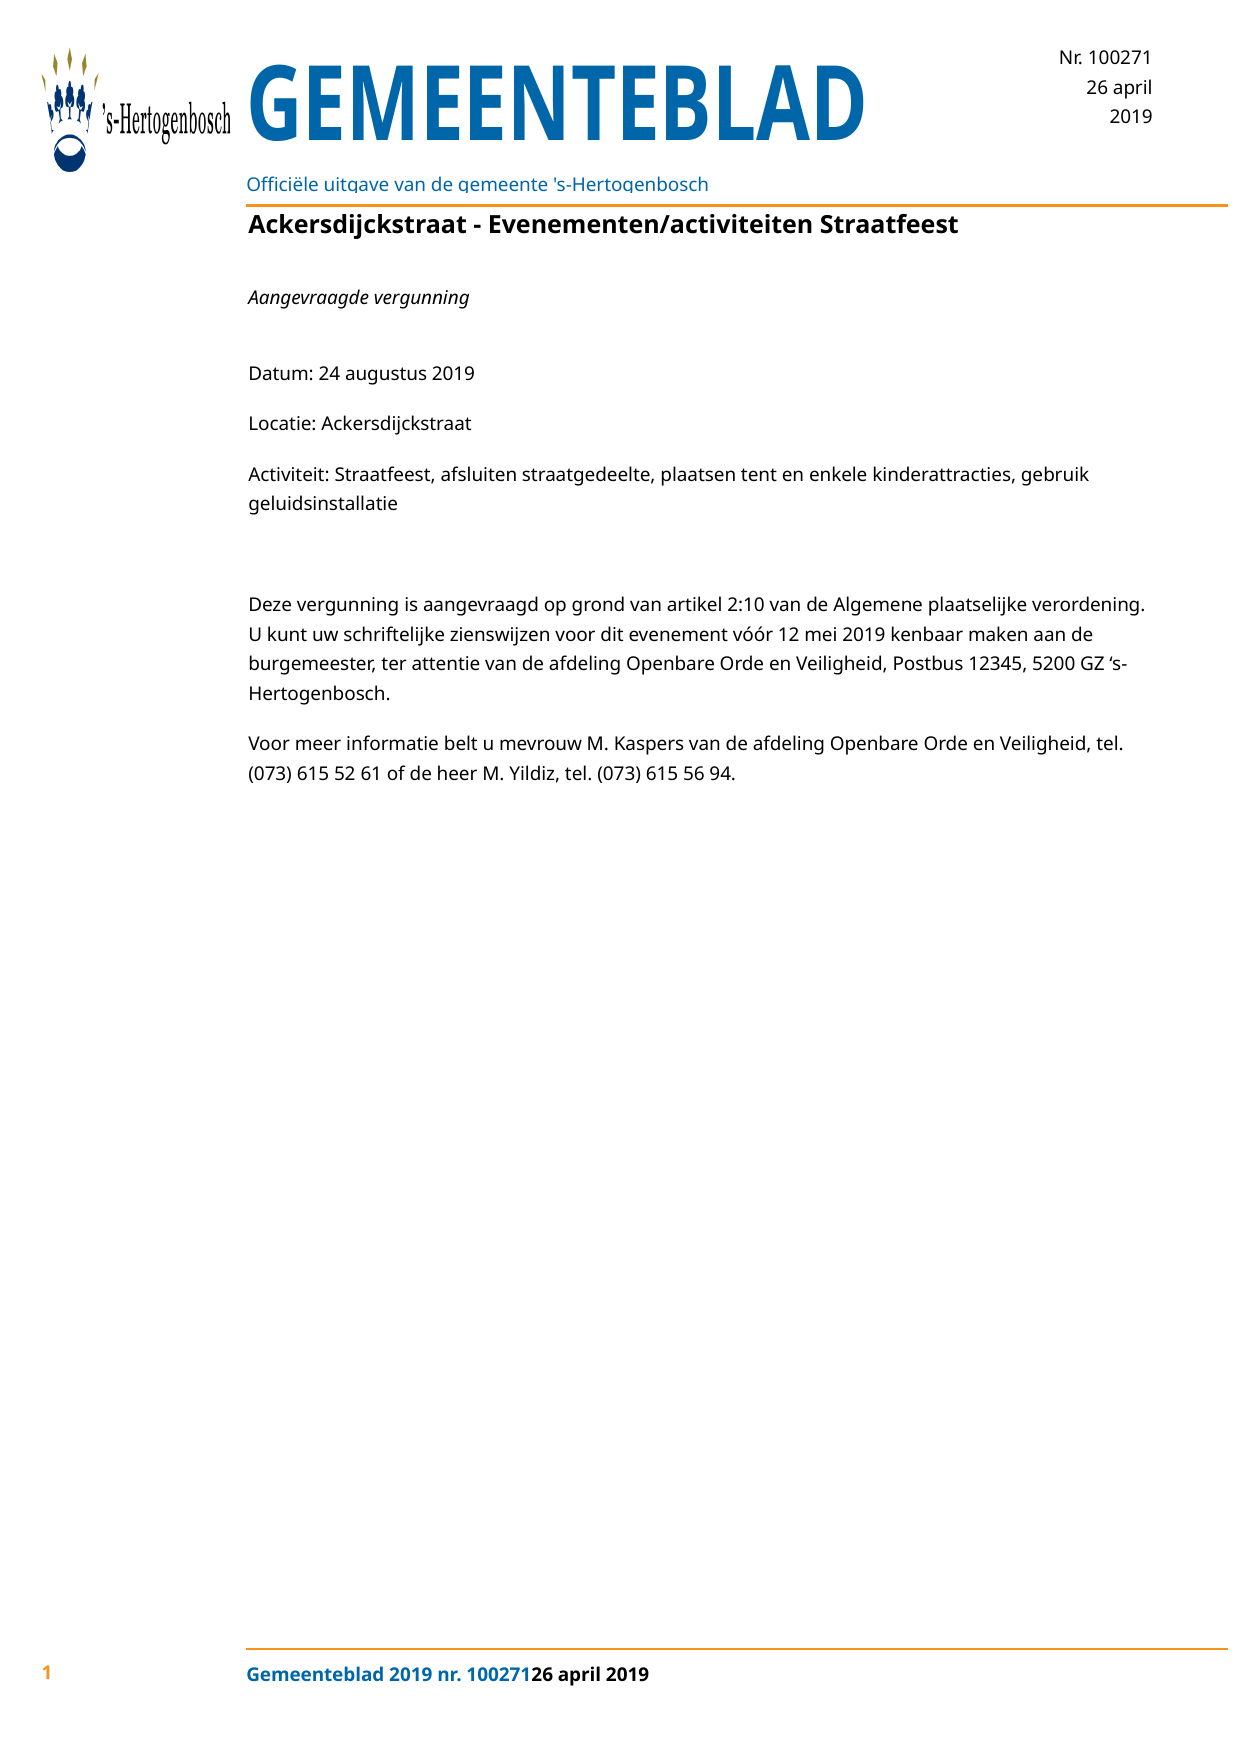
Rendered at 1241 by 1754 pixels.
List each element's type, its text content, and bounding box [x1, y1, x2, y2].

text Datum: 24 augustus 2019 [248, 360, 1152, 386]
text Voor meer informatie belt u mevrouw M. Kaspers van de afdeling Openbare Orde en Veiligheid, tel. (073) 615 52 61 of de heer M. Yildiz, tel. (073) 615 56 94. [248, 730, 1152, 786]
text Aangevraagde vergunning [248, 284, 1152, 309]
text Locatie: Ackersdijckstraat [248, 410, 1152, 436]
text Activiteit: Straatfeest, afsluiten straatgedeelte, plaatsen tent en enkele kinderattracties, gebruik geluidsinstallatie [248, 461, 1152, 516]
text Deze vergunning is aangevraagd op grond van artikel 2:10 van de Algemene plaatselijke verordening. U kunt uw schriftelijke zienswijzen voor dit evenement vóór 12 mei 2019 kenbaar maken aan de burgemeester, ter attentie van de afdeling Openbare Orde en Veiligheid, Postbus 12345, 5200 GZ ‘s-Hertogenbosch. [248, 591, 1152, 706]
picture [41, 47, 231, 172]
text Ackersdijckstraat - Evenementen/activiteiten Straatfeest [248, 207, 1152, 241]
